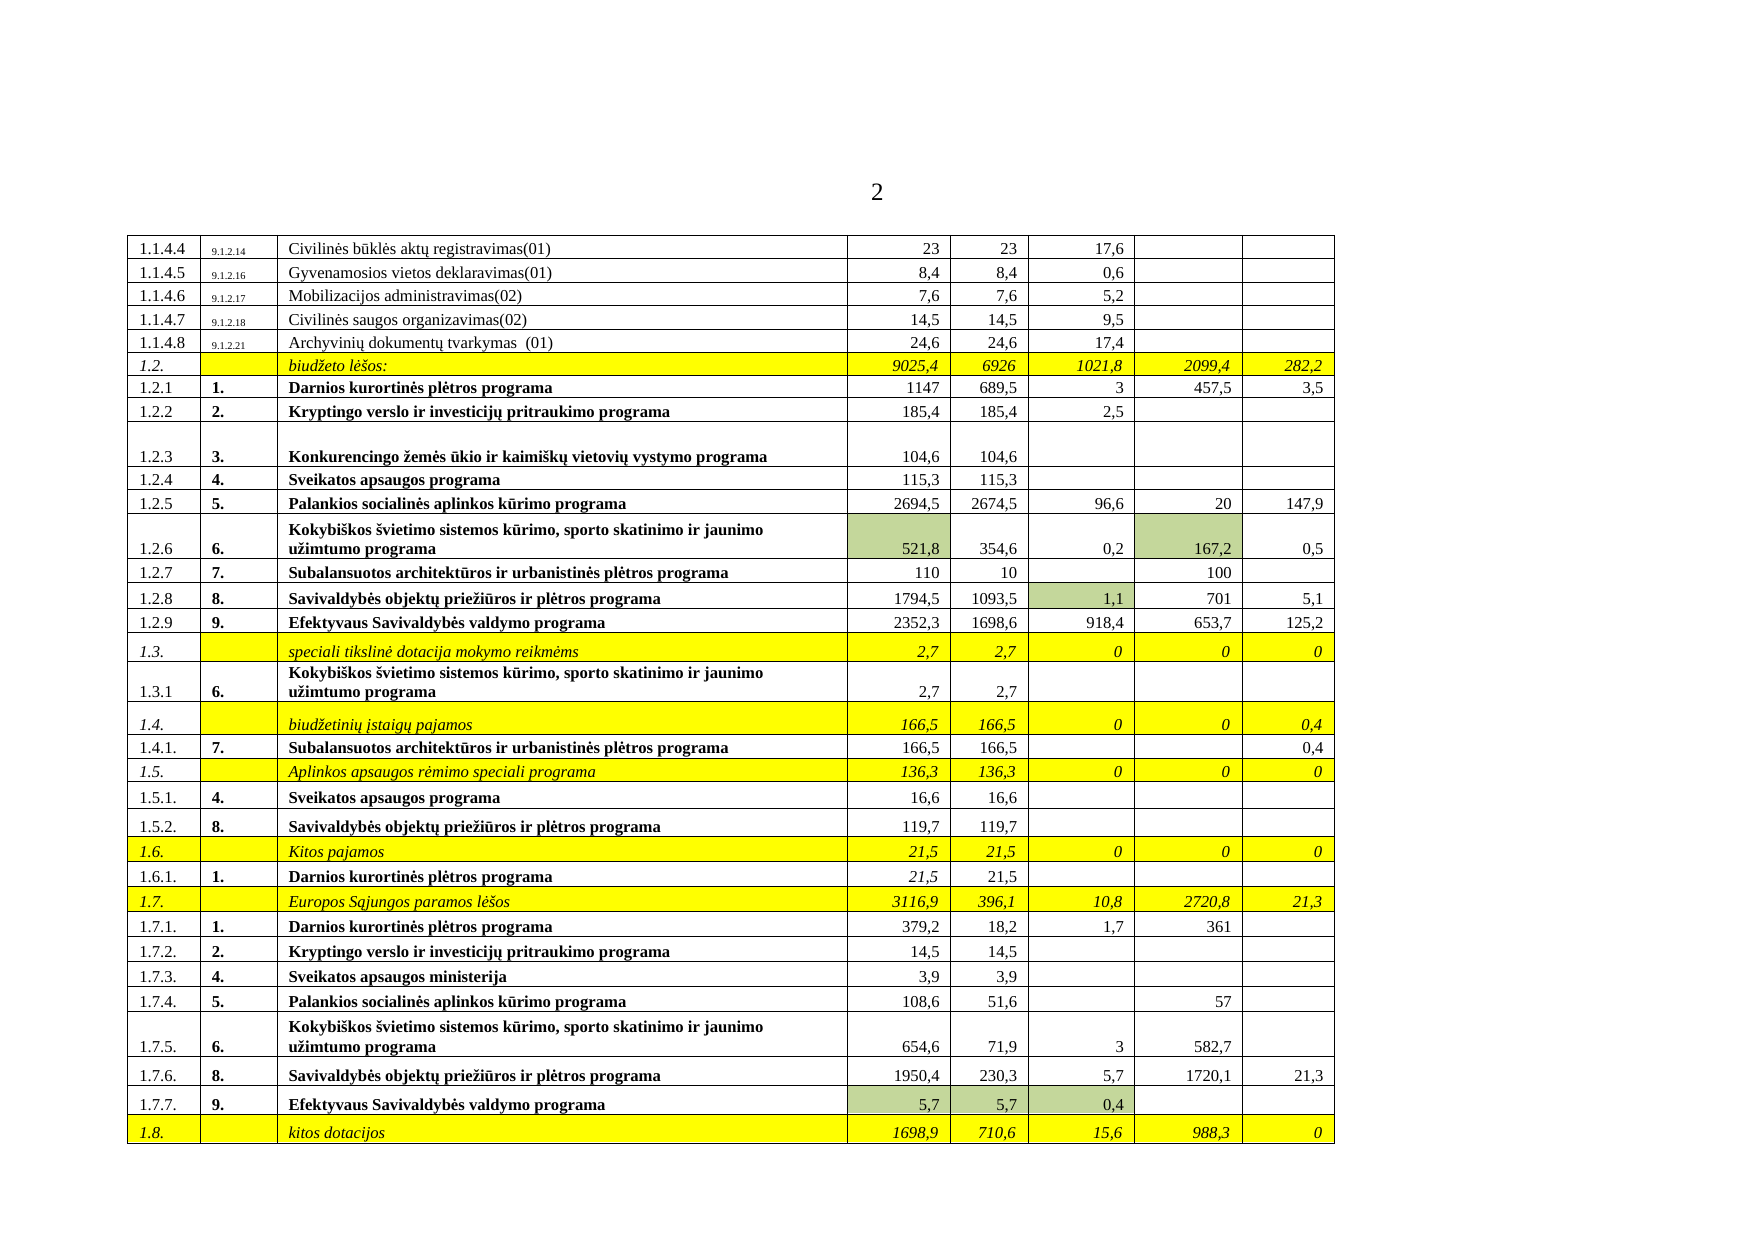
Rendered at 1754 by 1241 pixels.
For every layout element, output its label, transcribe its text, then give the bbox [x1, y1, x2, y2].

table_cell 21,5 [848, 862, 950, 886]
table_cell 9,5 [1029, 306, 1134, 328]
table_cell 1. [201, 862, 277, 886]
table_cell [1243, 306, 1334, 328]
table_cell 18,2 [951, 912, 1028, 936]
table_cell 2694,5 [848, 490, 950, 513]
table_cell 1.7.7. [128, 1086, 200, 1113]
table_cell Civilinės saugos organizavimas(02) [278, 306, 847, 328]
table_cell 166,5 [848, 735, 950, 757]
table_cell [201, 633, 277, 661]
table_cell [1243, 467, 1334, 489]
table_cell 7. [201, 735, 277, 757]
table_cell 1147 [848, 376, 950, 397]
table_cell 5,1 [1243, 583, 1334, 608]
table_cell 0 [1029, 702, 1134, 734]
table_cell 1.2.8 [128, 583, 200, 608]
table_cell 96,6 [1029, 490, 1134, 513]
table_cell 21,5 [848, 837, 950, 861]
table_cell [1029, 987, 1134, 1011]
table_cell 0 [1135, 702, 1242, 734]
table_cell 21,3 [1243, 1057, 1334, 1084]
table_cell 8. [201, 809, 277, 836]
table_cell 653,7 [1135, 609, 1242, 632]
table_cell 1.8. [128, 1115, 200, 1142]
table_cell 14,5 [951, 306, 1028, 328]
table_cell [1135, 782, 1242, 807]
table_cell 988,3 [1135, 1115, 1242, 1142]
table_cell 1.2.6 [128, 514, 200, 558]
table_cell [1029, 937, 1134, 961]
table_cell 0 [1135, 633, 1242, 661]
table_cell Archyvinių dokumentų tvarkymas (01) [278, 330, 847, 352]
table_cell 701 [1135, 583, 1242, 608]
table_cell 136,3 [951, 759, 1028, 781]
table_cell Kokybiškos švietimo sistemos kūrimo, sporto skatinimo ir jaunimo užimtumo programa [278, 514, 847, 558]
table_cell Savivaldybės objektų priežiūros ir plėtros programa [278, 1057, 847, 1084]
table_cell 23 [951, 236, 1028, 258]
table_cell Efektyvaus Savivaldybės valdymo programa [278, 1086, 847, 1113]
table_cell 1.1.4.8 [128, 330, 200, 352]
table_cell 0,4 [1243, 735, 1334, 757]
table_cell 6. [201, 662, 277, 701]
table_cell 110 [848, 559, 950, 582]
table_cell Savivaldybės objektų priežiūros ir plėtros programa [278, 583, 847, 608]
table_cell 7,6 [951, 283, 1028, 305]
table_cell Sveikatos apsaugos ministerija [278, 962, 847, 986]
table_cell Europos Sąjungos paramos lėšos [278, 887, 847, 911]
table_cell 3 [1029, 376, 1134, 397]
table_cell 282,2 [1243, 353, 1334, 375]
table_cell 1.2.9 [128, 609, 200, 632]
table_cell [1243, 962, 1334, 986]
table_cell 9025,4 [848, 353, 950, 375]
table_cell 24,6 [848, 330, 950, 352]
table_cell [1243, 1012, 1334, 1056]
table_cell 21,5 [951, 862, 1028, 886]
table_cell [201, 702, 277, 734]
table_cell [1029, 862, 1134, 886]
table_cell 689,5 [951, 376, 1028, 397]
table_cell 57 [1135, 987, 1242, 1011]
table_cell 1093,5 [951, 583, 1028, 608]
table_cell 2720,8 [1135, 887, 1242, 911]
table_cell 3. [201, 422, 277, 466]
table_cell 1.6. [128, 837, 200, 861]
table_cell 1.5.2. [128, 809, 200, 836]
table_cell 3116,9 [848, 887, 950, 911]
table_cell [1135, 809, 1242, 836]
table_cell 9.1.2.14 [201, 236, 277, 258]
table_cell 710,6 [951, 1115, 1028, 1142]
table_cell 1.6.1. [128, 862, 200, 886]
table_cell 1.7.3. [128, 962, 200, 986]
table_cell 5,7 [848, 1086, 950, 1113]
table_cell 654,6 [848, 1012, 950, 1056]
table_cell 1.1.4.5 [128, 259, 200, 282]
table_cell Subalansuotos architektūros ir urbanistinės plėtros programa [278, 735, 847, 757]
table_cell 5,7 [1029, 1057, 1134, 1084]
table_cell 2,7 [848, 633, 950, 661]
table_cell [1029, 467, 1134, 489]
table_cell 51,6 [951, 987, 1028, 1011]
table_cell 1.7.1. [128, 912, 200, 936]
table_cell 5. [201, 490, 277, 513]
table_cell [1243, 236, 1334, 258]
table_cell [1029, 422, 1134, 466]
table_cell [1243, 283, 1334, 305]
table_cell 521,8 [848, 514, 950, 558]
table_cell 0 [1243, 837, 1334, 861]
table_cell 2,7 [848, 662, 950, 701]
table_cell 1720,1 [1135, 1057, 1242, 1084]
table_cell biudžetinių įstaigų pajamos [278, 702, 847, 734]
table_cell 185,4 [848, 398, 950, 421]
table_cell 5,7 [951, 1086, 1028, 1113]
table_cell 115,3 [848, 467, 950, 489]
table_cell 119,7 [848, 809, 950, 836]
table_cell 5. [201, 987, 277, 1011]
table_cell 396,1 [951, 887, 1028, 911]
table_cell 3,5 [1243, 376, 1334, 397]
table_cell [1135, 662, 1242, 701]
table_cell [201, 837, 277, 861]
table_cell 2099,4 [1135, 353, 1242, 375]
table_cell 104,6 [848, 422, 950, 466]
table_cell 10 [951, 559, 1028, 582]
table_cell 1,7 [1029, 912, 1134, 936]
table_cell 3,9 [951, 962, 1028, 986]
table_cell 6926 [951, 353, 1028, 375]
table_cell [1135, 259, 1242, 282]
table_cell 1021,8 [1029, 353, 1134, 375]
table_cell Palankios socialinės aplinkos kūrimo programa [278, 987, 847, 1011]
table_cell 0,5 [1243, 514, 1334, 558]
table_cell 3,9 [848, 962, 950, 986]
table_cell 0 [1243, 633, 1334, 661]
table_cell 14,5 [848, 937, 950, 961]
table_cell [1029, 735, 1134, 757]
table_cell 1.1.4.6 [128, 283, 200, 305]
table_cell 1.7. [128, 887, 200, 911]
table_cell 1.5.1. [128, 782, 200, 807]
table_cell 17,4 [1029, 330, 1134, 352]
table_cell Efektyvaus Savivaldybės valdymo programa [278, 609, 847, 632]
table_cell 8,4 [951, 259, 1028, 282]
table_cell 1,1 [1029, 583, 1134, 608]
table_cell 2. [201, 398, 277, 421]
table_cell [1135, 283, 1242, 305]
table_cell 104,6 [951, 422, 1028, 466]
table_cell [1243, 1086, 1334, 1113]
table_cell 7. [201, 559, 277, 582]
table_cell [1243, 422, 1334, 466]
table_cell 4. [201, 782, 277, 807]
table_cell [201, 1115, 277, 1142]
table_cell 1.1.4.7 [128, 306, 200, 328]
table_cell [1243, 782, 1334, 807]
table_cell Kitos pajamos [278, 837, 847, 861]
table_cell biudžeto lėšos: [278, 353, 847, 375]
table_cell 1.2.7 [128, 559, 200, 582]
table_cell [1135, 306, 1242, 328]
table_cell 119,7 [951, 809, 1028, 836]
table_cell 0 [1135, 759, 1242, 781]
table_cell 115,3 [951, 467, 1028, 489]
table_cell 7,6 [848, 283, 950, 305]
table_cell 2674,5 [951, 490, 1028, 513]
table_cell 1. [201, 912, 277, 936]
table_cell 1.3.1 [128, 662, 200, 701]
table_cell [1243, 259, 1334, 282]
table_cell 0 [1029, 759, 1134, 781]
table_cell 9. [201, 609, 277, 632]
table_cell 108,6 [848, 987, 950, 1011]
table_cell 167,2 [1135, 514, 1242, 558]
table_cell [1243, 937, 1334, 961]
table_cell [1135, 422, 1242, 466]
table_cell 1.7.5. [128, 1012, 200, 1056]
table_cell Sveikatos apsaugos programa [278, 782, 847, 807]
table_cell 6. [201, 514, 277, 558]
table_cell Savivaldybės objektų priežiūros ir plėtros programa [278, 809, 847, 836]
table_cell speciali tikslinė dotacija mokymo reikmėms [278, 633, 847, 661]
table_cell Subalansuotos architektūros ir urbanistinės plėtros programa [278, 559, 847, 582]
table_cell 1.2.3 [128, 422, 200, 466]
table_cell [1135, 236, 1242, 258]
table_cell 379,2 [848, 912, 950, 936]
table_cell 0,2 [1029, 514, 1134, 558]
table_cell 147,9 [1243, 490, 1334, 513]
table_cell 5,2 [1029, 283, 1134, 305]
table_cell Konkurencingo žemės ūkio ir kaimiškų vietovių vystymo programa [278, 422, 847, 466]
table_cell [1029, 809, 1134, 836]
table_cell 1.2.2 [128, 398, 200, 421]
table_cell 354,6 [951, 514, 1028, 558]
table_cell 457,5 [1135, 376, 1242, 397]
table_cell [1243, 862, 1334, 886]
table_cell Darnios kurortinės plėtros programa [278, 912, 847, 936]
table_cell 1698,6 [951, 609, 1028, 632]
table_cell 1.1.4.4 [128, 236, 200, 258]
table_cell 1.2.5 [128, 490, 200, 513]
table_cell 918,4 [1029, 609, 1134, 632]
table_cell Mobilizacijos administravimas(02) [278, 283, 847, 305]
table_cell 1.2.4 [128, 467, 200, 489]
table_cell 166,5 [848, 702, 950, 734]
table_cell 1.2. [128, 353, 200, 375]
table_cell 1.3. [128, 633, 200, 661]
table_cell 3 [1029, 1012, 1134, 1056]
table_cell 4. [201, 467, 277, 489]
table_cell [1135, 467, 1242, 489]
table_cell 1.4.1. [128, 735, 200, 757]
table_cell [1135, 937, 1242, 961]
table_cell [1029, 559, 1134, 582]
table_cell 1. [201, 376, 277, 397]
table_cell 71,9 [951, 1012, 1028, 1056]
table_cell 0,6 [1029, 259, 1134, 282]
table_cell 1.7.4. [128, 987, 200, 1011]
table_cell 230,3 [951, 1057, 1028, 1084]
table_cell Kokybiškos švietimo sistemos kūrimo, sporto skatinimo ir jaunimo užimtumo programa [278, 662, 847, 701]
table_cell 1950,4 [848, 1057, 950, 1084]
table_cell Kryptingo verslo ir investicijų pritraukimo programa [278, 398, 847, 421]
table_cell 0 [1029, 837, 1134, 861]
table_cell 8. [201, 1057, 277, 1084]
table_cell Kryptingo verslo ir investicijų pritraukimo programa [278, 937, 847, 961]
table_cell 9.1.2.18 [201, 306, 277, 328]
table_cell 17,6 [1029, 236, 1134, 258]
table_cell Kokybiškos švietimo sistemos kūrimo, sporto skatinimo ir jaunimo užimtumo programa [278, 1012, 847, 1056]
table_cell 136,3 [848, 759, 950, 781]
table_cell 0 [1029, 633, 1134, 661]
table_cell 1.5. [128, 759, 200, 781]
table_cell [1029, 782, 1134, 807]
table_cell 1698,9 [848, 1115, 950, 1142]
table_cell 9.1.2.16 [201, 259, 277, 282]
table_cell Sveikatos apsaugos programa [278, 467, 847, 489]
table_cell 14,5 [848, 306, 950, 328]
table_cell [1243, 662, 1334, 701]
table_cell 1.2.1 [128, 376, 200, 397]
table_cell 4. [201, 962, 277, 986]
table_cell 20 [1135, 490, 1242, 513]
table_cell [1243, 330, 1334, 352]
table_cell 2352,3 [848, 609, 950, 632]
table_cell 8,4 [848, 259, 950, 282]
table_cell 0 [1135, 837, 1242, 861]
table_cell 6. [201, 1012, 277, 1056]
table_cell 24,6 [951, 330, 1028, 352]
table_cell 9.1.2.17 [201, 283, 277, 305]
table_cell 10,8 [1029, 887, 1134, 911]
table_cell 0,4 [1029, 1086, 1134, 1113]
table_cell 23 [848, 236, 950, 258]
table_cell 14,5 [951, 937, 1028, 961]
table_cell 582,7 [1135, 1012, 1242, 1056]
table_cell 0 [1243, 759, 1334, 781]
table_cell [1243, 912, 1334, 936]
table_cell 21,5 [951, 837, 1028, 861]
table_cell Gyvenamosios vietos deklaravimas(01) [278, 259, 847, 282]
table_cell [1135, 330, 1242, 352]
table_cell Darnios kurortinės plėtros programa [278, 376, 847, 397]
table_cell 1.4. [128, 702, 200, 734]
table_cell [1135, 862, 1242, 886]
table_cell 15,6 [1029, 1115, 1134, 1142]
table_cell 0 [1243, 1115, 1334, 1142]
table_cell [1135, 735, 1242, 757]
table_cell 166,5 [951, 735, 1028, 757]
table_cell 2,7 [951, 662, 1028, 701]
table_cell Civilinės būklės aktų registravimas(01) [278, 236, 847, 258]
table_cell 361 [1135, 912, 1242, 936]
table_cell 100 [1135, 559, 1242, 582]
table_cell [1029, 962, 1134, 986]
table_cell [1243, 987, 1334, 1011]
table_cell [1135, 1086, 1242, 1113]
table_cell [201, 887, 277, 911]
table_cell 16,6 [951, 782, 1028, 807]
table_cell 9.1.2.21 [201, 330, 277, 352]
table_cell 1794,5 [848, 583, 950, 608]
table_cell 2. [201, 937, 277, 961]
table_cell 21,3 [1243, 887, 1334, 911]
table_cell 16,6 [848, 782, 950, 807]
table_cell Darnios kurortinės plėtros programa [278, 862, 847, 886]
table_cell [1243, 398, 1334, 421]
table_cell [1135, 962, 1242, 986]
table_cell 1.7.6. [128, 1057, 200, 1084]
table_cell 2,7 [951, 633, 1028, 661]
table_cell 0,4 [1243, 702, 1334, 734]
table_cell [201, 759, 277, 781]
table_cell [1243, 809, 1334, 836]
table_cell 125,2 [1243, 609, 1334, 632]
table_cell 8. [201, 583, 277, 608]
table_cell [1135, 398, 1242, 421]
table_cell Palankios socialinės aplinkos kūrimo programa [278, 490, 847, 513]
table_cell [201, 353, 277, 375]
table_cell [1243, 559, 1334, 582]
table_cell 2,5 [1029, 398, 1134, 421]
table_cell Aplinkos apsaugos rėmimo speciali programa [278, 759, 847, 781]
table_cell 9. [201, 1086, 277, 1113]
table_cell 185,4 [951, 398, 1028, 421]
table_cell 166,5 [951, 702, 1028, 734]
table_cell kitos dotacijos [278, 1115, 847, 1142]
table_cell 1.7.2. [128, 937, 200, 961]
table_cell [1029, 662, 1134, 701]
